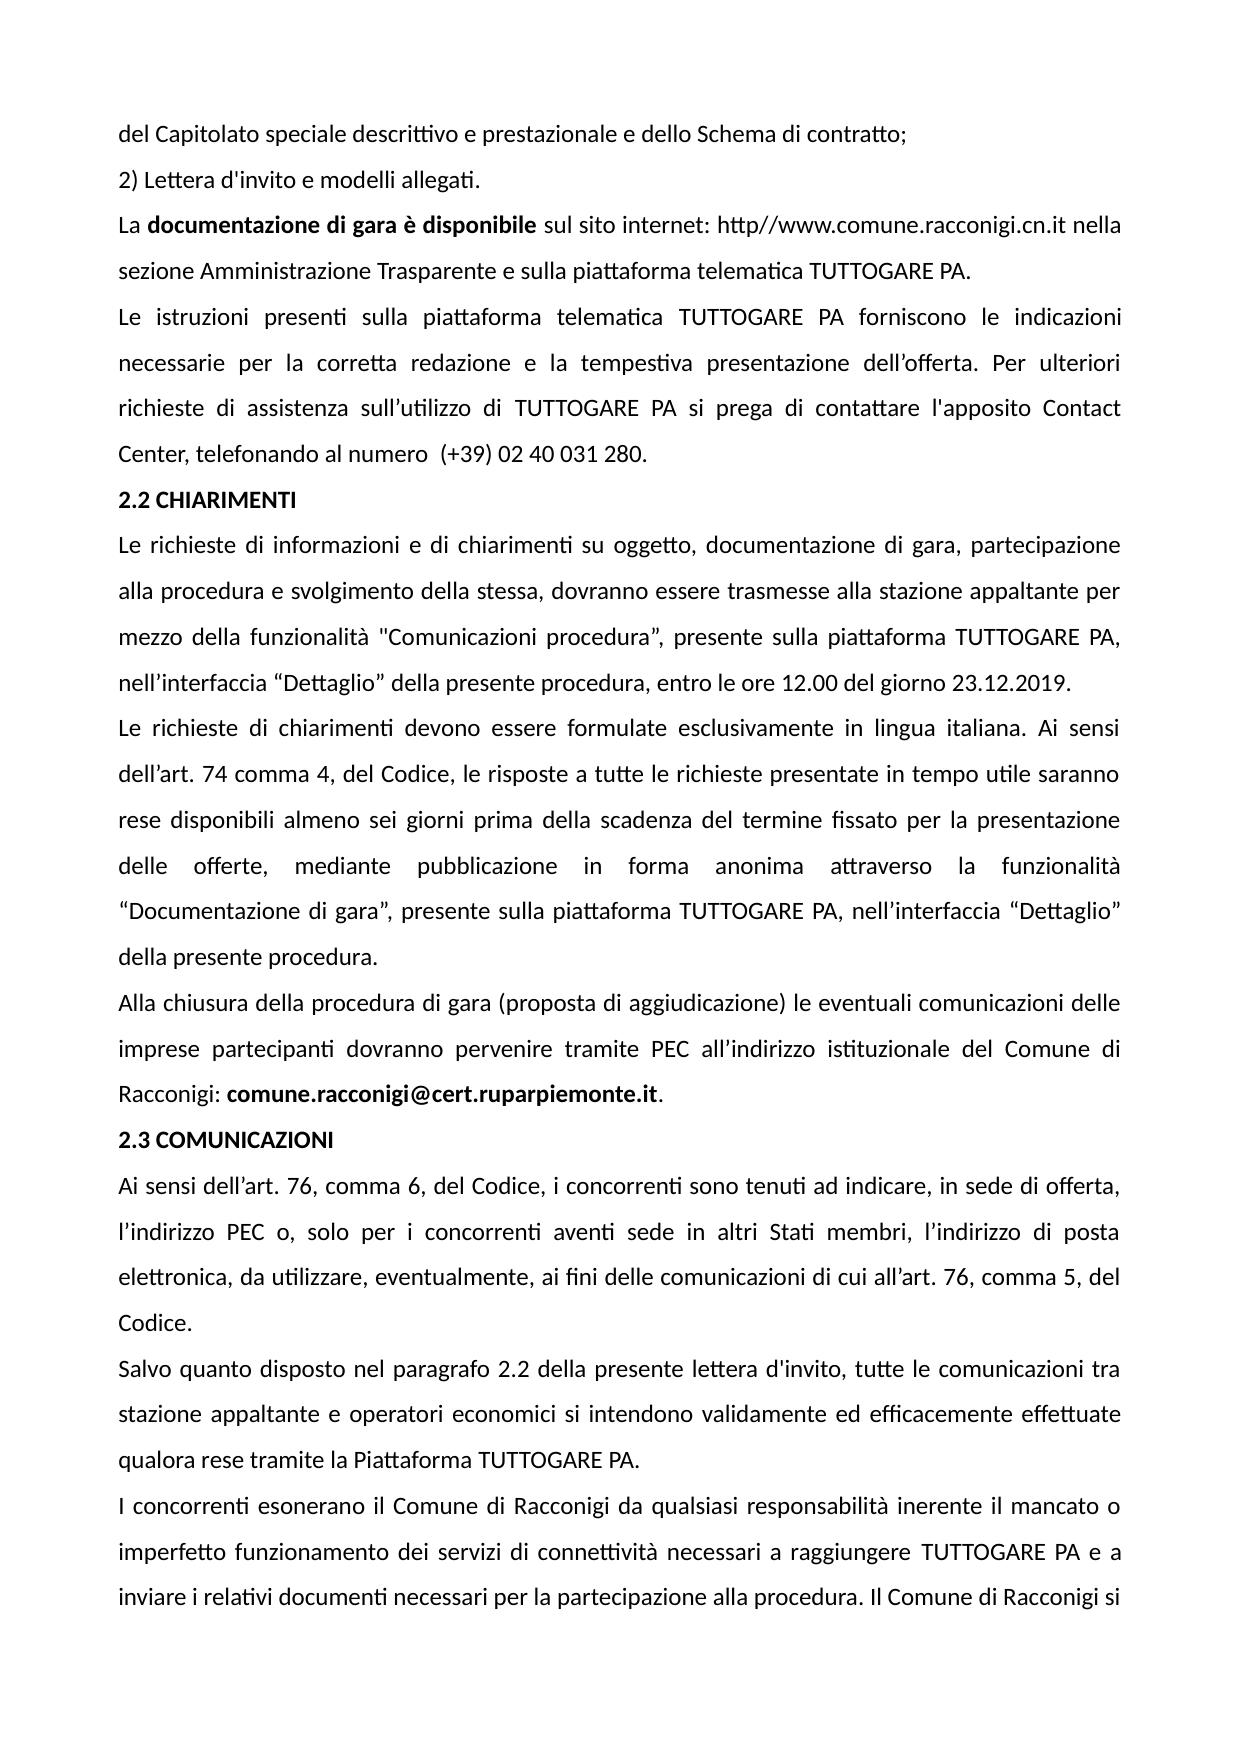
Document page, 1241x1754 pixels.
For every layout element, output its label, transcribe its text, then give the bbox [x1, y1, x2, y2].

text Le richieste di informazioni e di chiarimenti su oggetto, documentazione di gara, partecipazione alla procedura e svolgimento della stessa, dovranno essere trasmesse alla stazione appaltante per mezzo della funzionalità "Comunicazioni procedura”, presente sulla piattaforma TUTTOGARE PA, nell’interfaccia “Dettaglio” della presente procedura, entro le ore 12.00 del giorno 23.12.2019. [118, 530, 1122, 697]
text 2) Lettera d'invito e modelli allegati. [118, 164, 1122, 194]
text Le istruzioni presenti sulla piattaforma telematica TUTTOGARE PA forniscono le indicazioni necessarie per la corretta redazione e la tempestiva presentazione dell’offerta. Per ulteriori richieste di assistenza sull’utilizzo di TUTTOGARE PA si prega di contattare l'apposito Contact Center, telefonando al numero (+39) 02 40 031 280. [118, 301, 1122, 469]
text I concorrenti esonerano il Comune di Racconigi da qualsiasi responsabilità inerente il mancato o imperfetto funzionamento dei servizi di connettività necessari a raggiungere TUTTOGARE PA e a inviare i relativi documenti necessari per la partecipazione alla procedura. Il Comune di Racconigi si [118, 1490, 1122, 1612]
text Salvo quanto disposto nel paragrafo 2.2 della presente lettera d'invito, tutte le comunicazioni tra stazione appaltante e operatori economici si intendono validamente ed efficacemente effettuate qualora rese tramite la Piattaforma TUTTOGARE PA. [118, 1353, 1122, 1475]
text Ai sensi dell’art. 76, comma 6, del Codice, i concorrenti sono tenuti ad indicare, in sede di offerta, l’indirizzo PEC o, solo per i concorrenti aventi sede in altri Stati membri, l’indirizzo di posta elettronica, da utilizzare, eventualmente, ai fini delle comunicazioni di cui all’art. 76, comma 5, del Codice. [118, 1170, 1122, 1338]
text Le richieste di chiarimenti devono essere formulate esclusivamente in lingua italiana. Ai sensi dell’art. 74 comma 4, del Codice, le risposte a tutte le richieste presentate in tempo utile saranno rese disponibili almeno sei giorni prima della scadenza del termine fissato per la presentazione delle offerte, mediante pubblicazione in forma anonima attraverso la funzionalità “Documentazione di gara”, presente sulla piattaforma TUTTOGARE PA, nell’interfaccia “Dettaglio” della presente procedura. [118, 713, 1122, 972]
text 2.2 CHIARIMENTI [118, 484, 1122, 514]
text La documentazione di gara è disponibile sul sito internet: http//www.comune.racconigi.cn.it nella sezione Amministrazione Trasparente e sulla piattaforma telematica TUTTOGARE PA. [118, 209, 1122, 286]
text 2.3 COMUNICAZIONI [118, 1124, 1122, 1155]
text Alla chiusura della procedura di gara (proposta di aggiudicazione) le eventuali comunicazioni delle imprese partecipanti dovranno pervenire tramite PEC all’indirizzo istituzionale del Comune di Racconigi: comune.racconigi@cert.ruparpiemonte.it. [118, 987, 1122, 1109]
text del Capitolato speciale descrittivo e prestazionale e dello Schema di contratto; [118, 118, 1122, 149]
